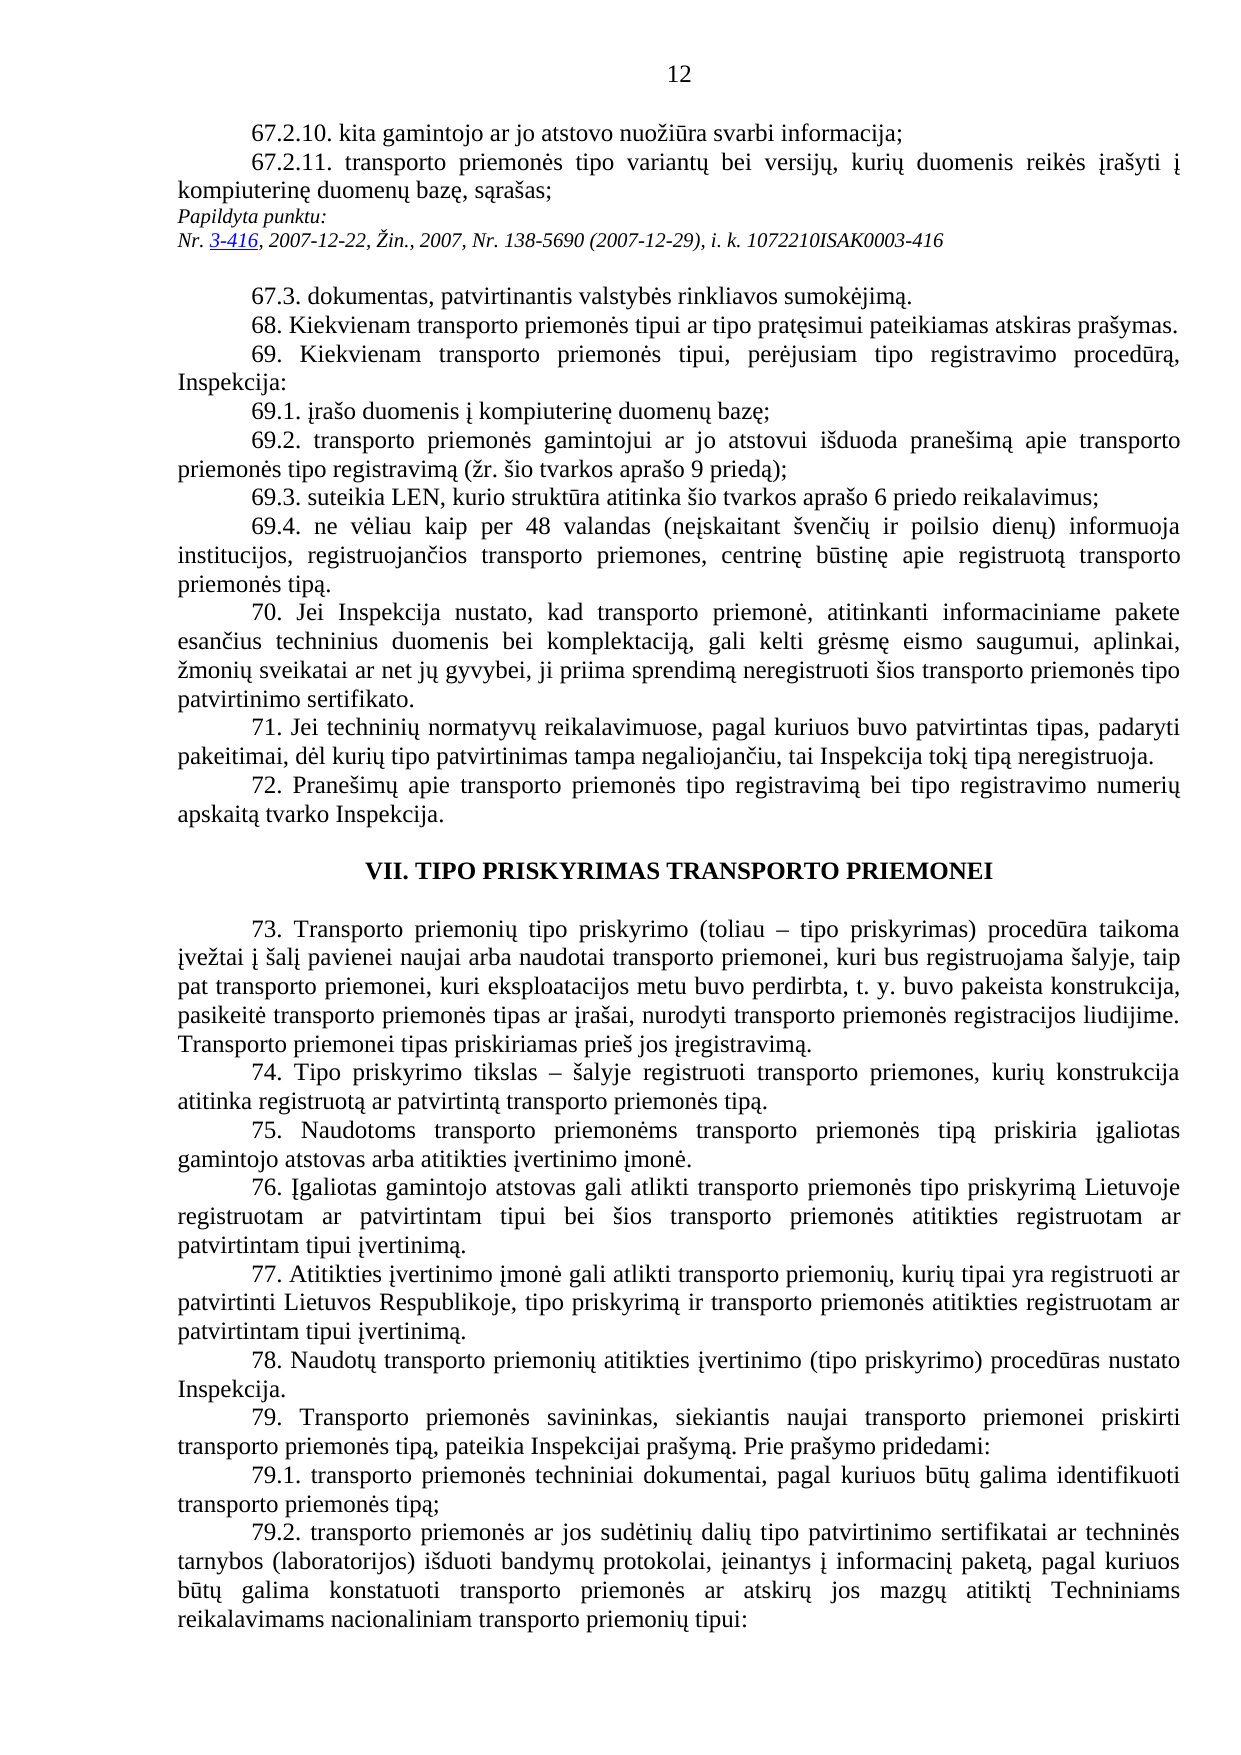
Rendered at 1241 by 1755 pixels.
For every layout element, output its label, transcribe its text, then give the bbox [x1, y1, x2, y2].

text VII. TIPO PRISKYRIMAS TRANSPORTO PRIEMONEI [177, 856, 1181, 885]
text 71. Jei techninių normatyvų reikalavimuose, pagal kuriuos buvo patvirtintas tipas, padaryti pakeitimai, dėl kurių tipo patvirtinimas tampa negaliojančiu, tai Inspekcija tokį tipą neregistruoja. [177, 712, 1181, 770]
text 69.4. ne vėliau kaip per 48 valandas (neįskaitant švenčių ir poilsio dienų) informuoja institucijos, registruojančios transporto priemones, centrinę būstinę apie registruotą transporto priemonės tipą. [177, 511, 1181, 597]
text 67.2.10. kita gamintojo ar jo atstovo nuožiūra svarbi informacija; [177, 118, 1181, 147]
text 67.3. dokumentas, patvirtinantis valstybės rinkliavos sumokėjimą. [177, 281, 1181, 310]
text 79.1. transporto priemonės techniniai dokumentai, pagal kuriuos būtų galima identifikuoti transporto priemonės tipą; [177, 1460, 1181, 1517]
text Papildyta punktu: [177, 204, 1181, 228]
text 72. Pranešimų apie transporto priemonės tipo registravimą bei tipo registravimo numerių apskaitą tvarko Inspekcija. [177, 770, 1181, 827]
text 74. Tipo priskyrimo tikslas – šalyje registruoti transporto priemones, kurių konstrukcija atitinka registruotą ar patvirtintą transporto priemonės tipą. [177, 1057, 1181, 1115]
text 69. Kiekvienam transporto priemonės tipui, perėjusiam tipo registravimo procedūrą, Inspekcija: [177, 339, 1181, 396]
text 73. Transporto priemonių tipo priskyrimo (toliau – tipo priskyrimas) procedūra taikoma įvežtai į šalį pavienei naujai arba naudotai transporto priemonei, kuri bus registruojama šalyje, taip pat transporto priemonei, kuri eksploatacijos metu buvo perdirbta, t. y. buvo pakeista konstrukcija, pasikeitė transporto priemonės tipas ar įrašai, nurodyti transporto priemonės registracijos liudijime. Transporto priemonei tipas priskiriamas prieš jos įregistravimą. [177, 914, 1181, 1057]
text 77. Atitikties įvertinimo įmonė gali atlikti transporto priemonių, kurių tipai yra registruoti ar patvirtinti Lietuvos Respublikoje, tipo priskyrimą ir transporto priemonės atitikties registruotam ar patvirtintam tipui įvertinimą. [177, 1259, 1181, 1345]
text 76. Įgaliotas gamintojo atstovas gali atlikti transporto priemonės tipo priskyrimą Lietuvoje registruotam ar patvirtintam tipui bei šios transporto priemonės atitikties registruotam ar patvirtintam tipui įvertinimą. [177, 1172, 1181, 1259]
text 69.1. įrašo duomenis į kompiuterinę duomenų bazę; [177, 396, 1181, 425]
text 79. Transporto priemonės savininkas, siekiantis naujai transporto priemonei priskirti transporto priemonės tipą, pateikia Inspekcijai prašymą. Prie prašymo pridedami: [177, 1402, 1181, 1460]
text 67.2.11. transporto priemonės tipo variantų bei versijų, kurių duomenis reikės įrašyti į kompiuterinę duomenų bazę, sąrašas; [177, 147, 1181, 204]
text 70. Jei Inspekcija nustato, kad transporto priemonė, atitinkanti informaciniame pakete esančius techninius duomenis bei komplektaciją, gali kelti grėsmę eismo saugumui, aplinkai, žmonių sveikatai ar net jų gyvybei, ji priima sprendimą neregistruoti šios transporto priemonės tipo patvirtinimo sertifikato. [177, 597, 1181, 712]
text 69.3. suteikia LEN, kurio struktūra atitinka šio tvarkos aprašo 6 priedo reikalavimus; [177, 482, 1181, 511]
text 79.2. transporto priemonės ar jos sudėtinių dalių tipo patvirtinimo sertifikatai ar techninės tarnybos (laboratorijos) išduoti bandymų protokolai, įeinantys į informacinį paketą, pagal kuriuos būtų galima konstatuoti transporto priemonės ar atskirų jos mazgų atitiktį Techniniams reikalavimams nacionaliniam transporto priemonių tipui: [177, 1517, 1181, 1632]
text 75. Naudotoms transporto priemonėms transporto priemonės tipą priskiria įgaliotas gamintojo atstovas arba atitikties įvertinimo įmonė. [177, 1115, 1181, 1172]
text 78. Naudotų transporto priemonių atitikties įvertinimo (tipo priskyrimo) procedūras nustato Inspekcija. [177, 1345, 1181, 1402]
text Nr. 3-416, 2007-12-22, Žin., 2007, Nr. 138-5690 (2007-12-29), i. k. 1072210ISAK0003-416 [177, 228, 1181, 252]
text 68. Kiekvienam transporto priemonės tipui ar tipo pratęsimui pateikiamas atskiras prašymas. [177, 310, 1181, 339]
text 69.2. transporto priemonės gamintojui ar jo atstovui išduoda pranešimą apie transporto priemonės tipo registravimą (žr. šio tvarkos aprašo 9 priedą); [177, 425, 1181, 482]
